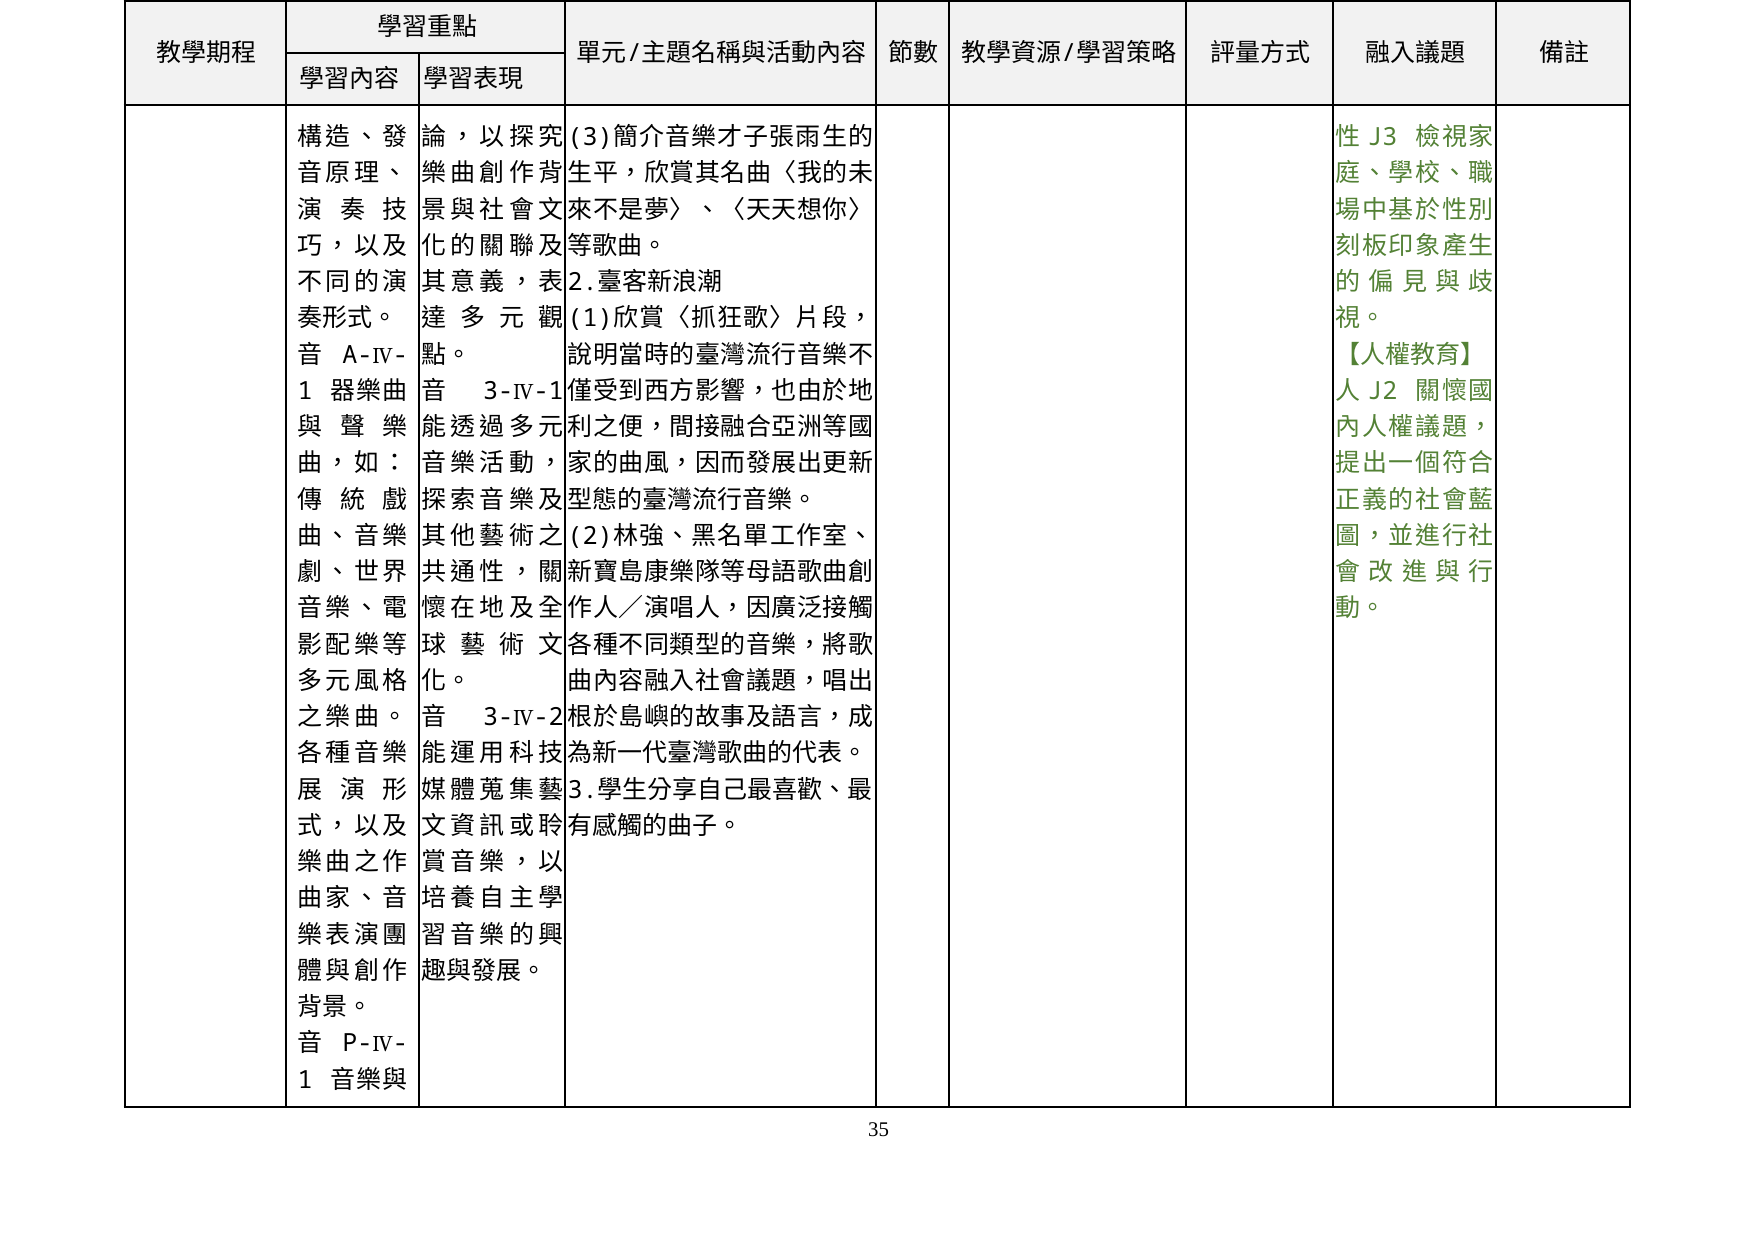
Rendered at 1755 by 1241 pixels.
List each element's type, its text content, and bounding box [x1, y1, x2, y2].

table_header 教學資源/學習策略 [950, 2, 1185, 104]
table_cell [950, 106, 1185, 1106]
table_cell 構造、發音原理、演奏技巧，以及不同的演奏形式。 音A-Ⅳ-1 器樂曲與聲樂曲，如：傳統戲曲、音樂劇、世界音樂、電影配樂等多元風格之樂曲。各種音樂展演形式，以及樂曲之作曲家、音樂表演團體與創作背景。 音P-Ⅳ-1 音樂與 [287, 106, 418, 1106]
table_header 學習重點 [287, 2, 564, 52]
table_cell 學習表現 [420, 54, 564, 104]
table_cell 論，以探究樂曲創作背景與社會文化的關聯及其意義，表達多元觀點。 音3-Ⅳ-1 能透過多元音樂活動，探索音樂及其他藝術之共通性，關懷在地及全球藝術文化。 音3-Ⅳ-2 能運用科技媒體蒐集藝文資訊或聆賞音樂，以培養自主學習音樂的興趣與發展。 [420, 106, 564, 1106]
table_header 節數 [877, 2, 948, 104]
table_header 備註 [1497, 2, 1629, 104]
table_cell [877, 106, 948, 1106]
table_cell [1187, 106, 1332, 1106]
table_header 單元/主題名稱與活動內容 [566, 2, 875, 104]
table_cell [126, 106, 285, 1106]
table_header 教學期程 [126, 2, 285, 104]
table_header 融入議題 [1334, 2, 1495, 104]
table_header 評量方式 [1187, 2, 1332, 104]
table_cell [1497, 106, 1629, 1106]
table_cell 性J3 檢視家庭、學校、職場中基於性別刻板印象產生的偏見與歧視。 【人權教育】 人J2 關懷國內人權議題，提出一個符合正義的社會藍圖，並進行社會改進與行動。 [1334, 106, 1495, 1106]
table_cell 學習內容 [287, 54, 418, 104]
table_cell (3)簡介音樂才子張雨生的生平，欣賞其名曲〈我的未來不是夢〉、〈天天想你〉等歌曲。 2.臺客新浪潮 (1)欣賞〈抓狂歌〉片段，說明當時的臺灣流行音樂不僅受到西方影響，也由於地利之便，間接融合亞洲等國家的曲風，因而發展出更新型態的臺灣流行音樂。 (2)林強、黑名單工作室、新寶島康樂隊等母語歌曲創作人／演唱人，因廣泛接觸各種不同類型的音樂，將歌曲內容融入社會議題，唱出根於島嶼的故事及語言，成為新一代臺灣歌曲的代表。 3.學生分享自己最喜歡、最有感觸的曲子。 [566, 106, 875, 1106]
